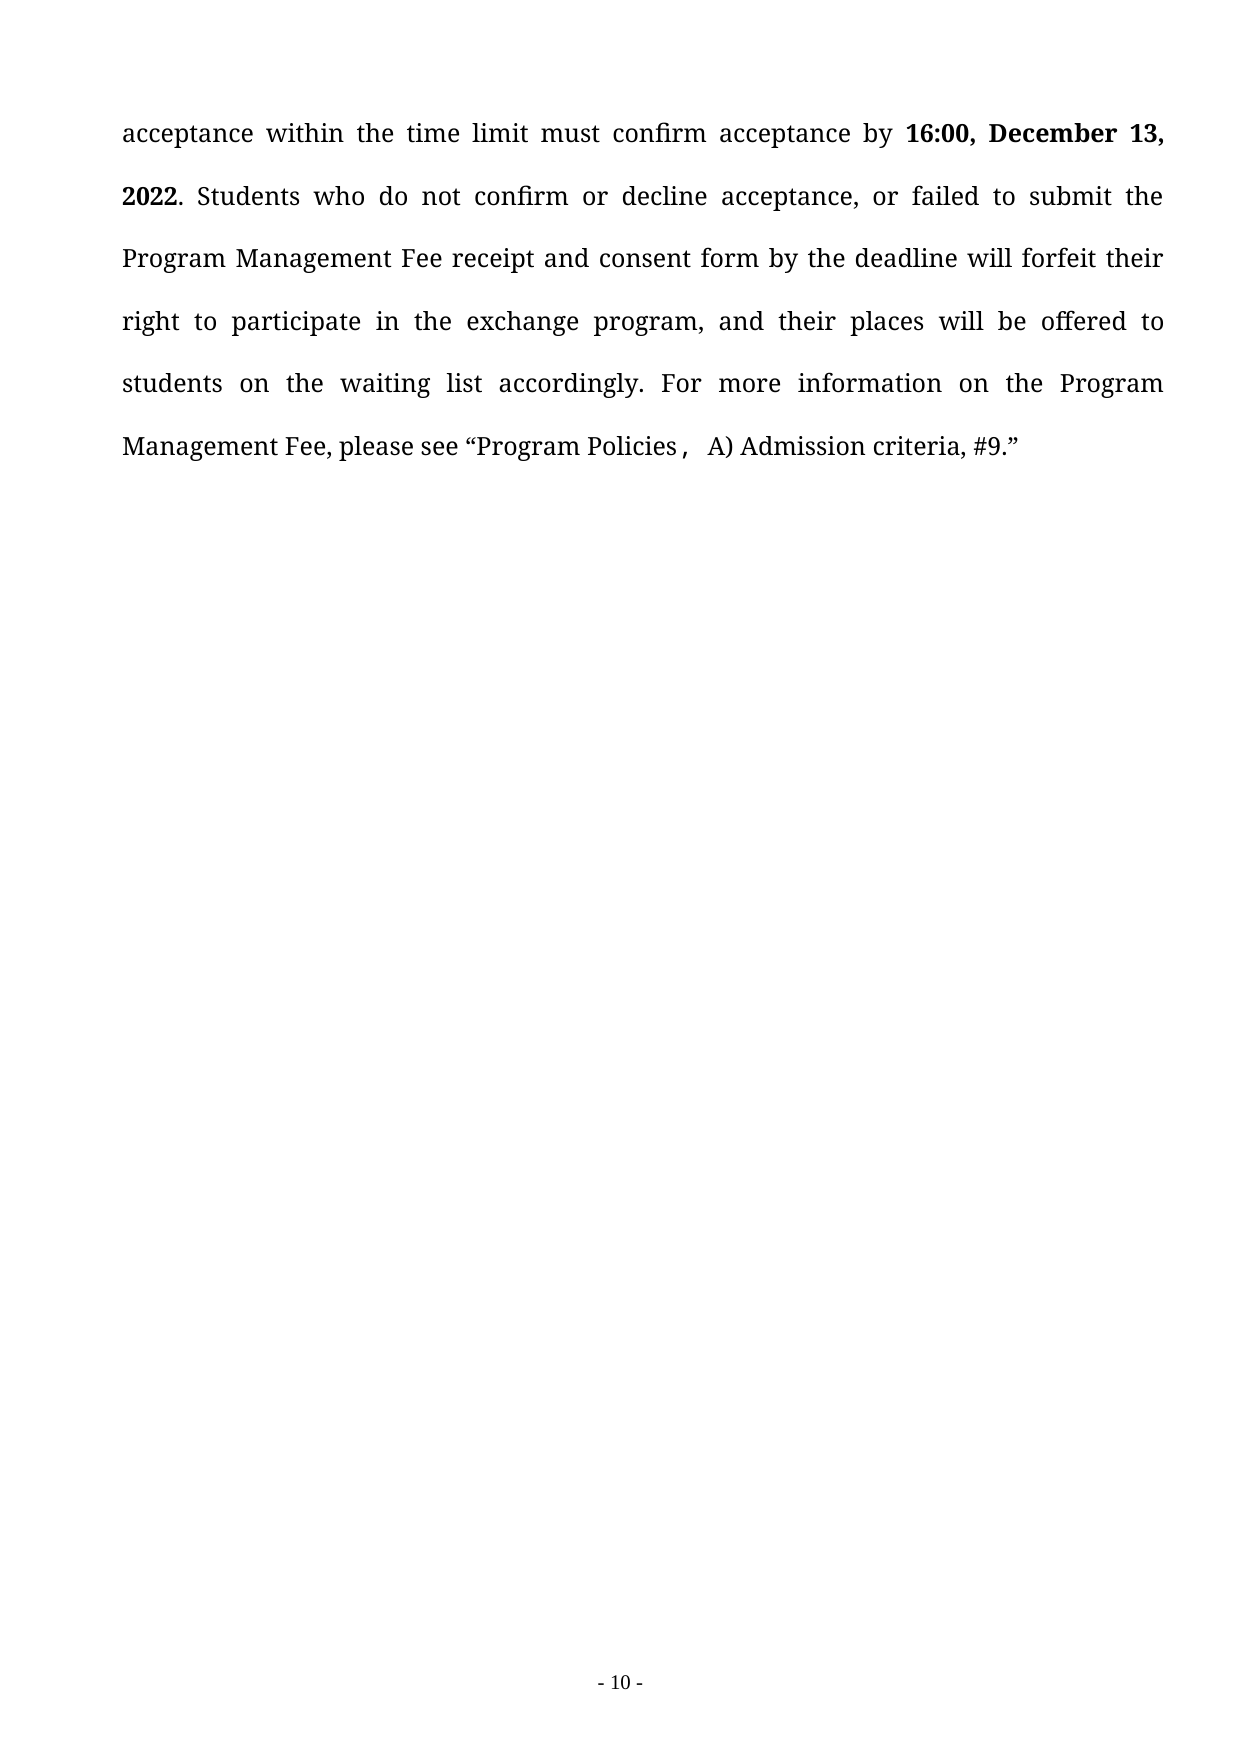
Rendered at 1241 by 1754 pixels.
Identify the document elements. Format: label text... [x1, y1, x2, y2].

text acceptance within the time limit must confirm acceptance by 16:00, December 13, 2022. Students who do not confirm or decline acceptance, or failed to submit the Program Management Fee receipt and consent form by the deadline will forfeit their right to participate in the exchange program, and their places will be offered to students on the waiting list accordingly. For more information on the Program Management Fee, please see “Program Policies, A) Admission criteria, #9.” [122, 91, 1165, 466]
